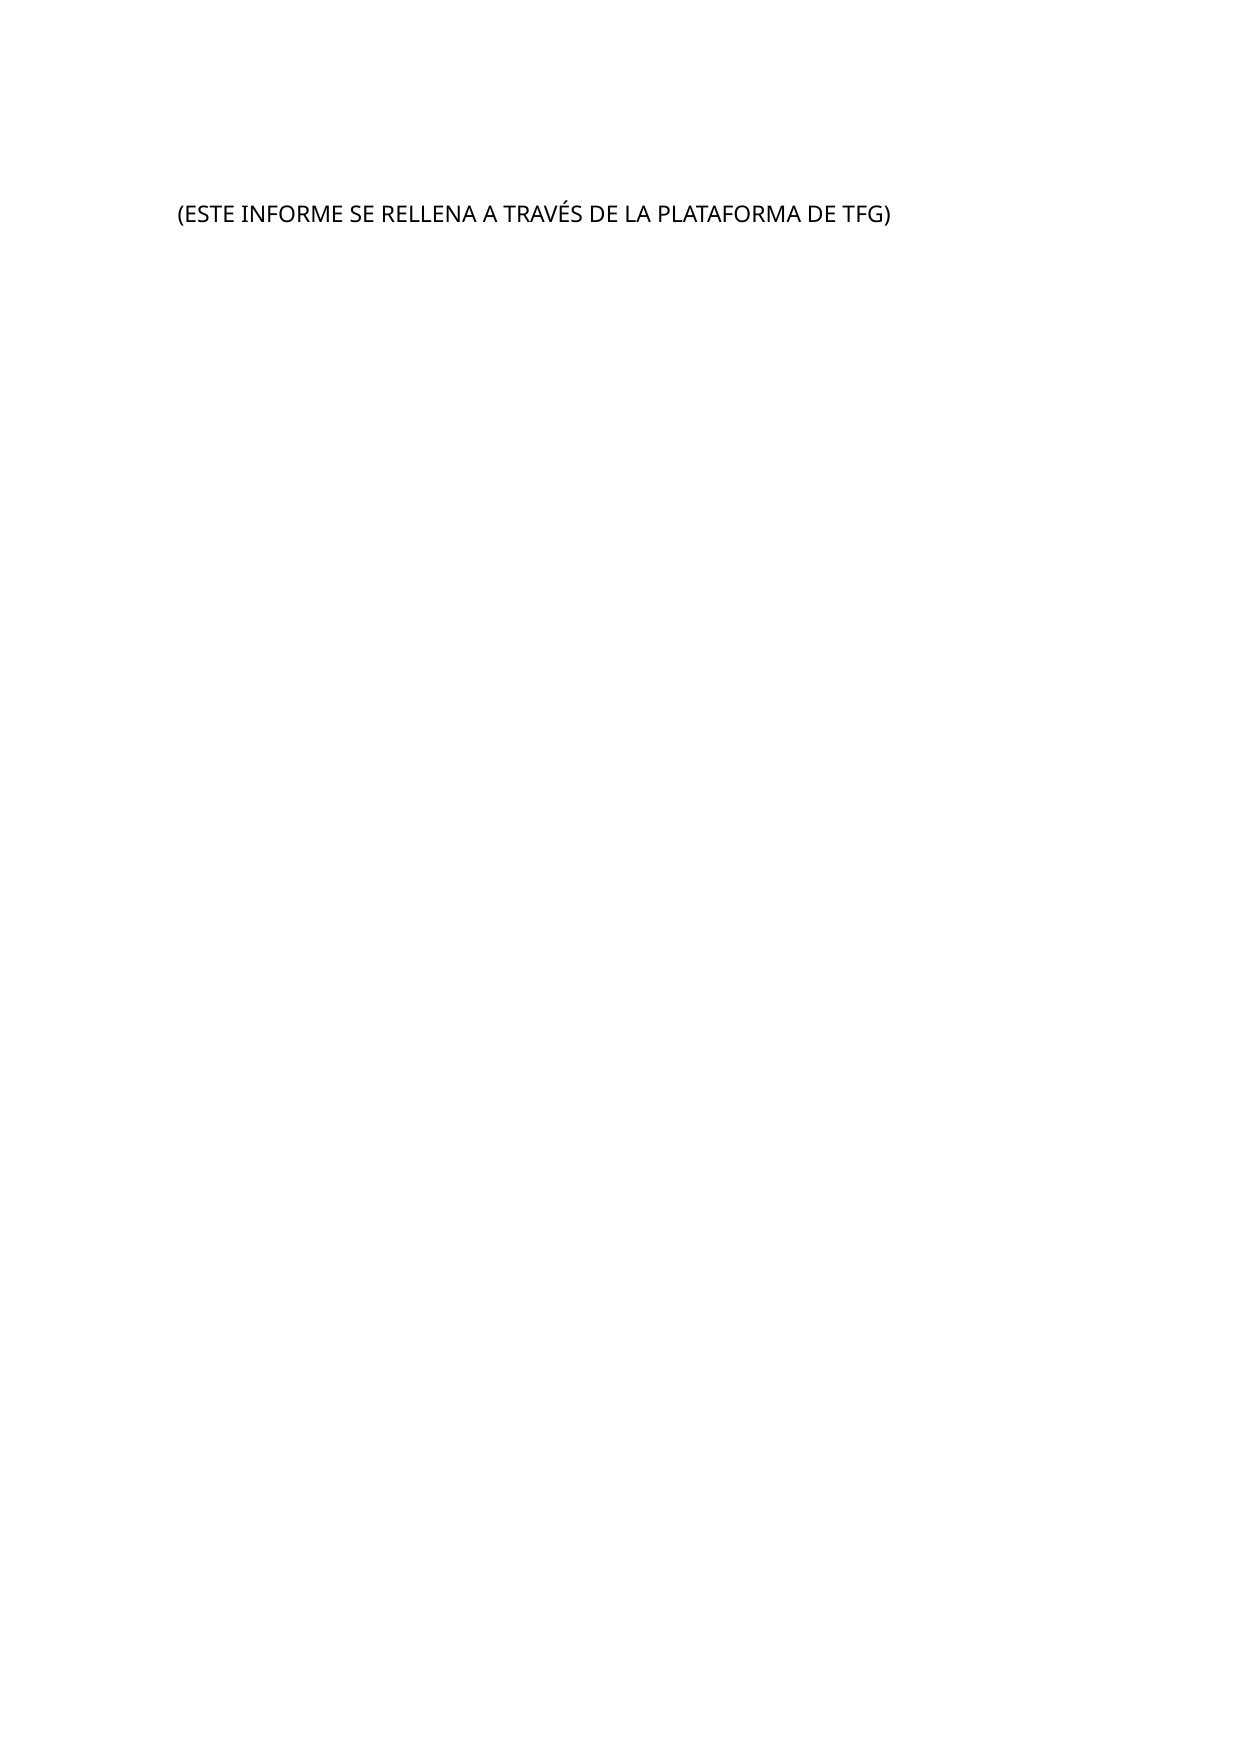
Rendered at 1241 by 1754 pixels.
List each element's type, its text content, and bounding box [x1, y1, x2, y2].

text (ESTE INFORME SE RELLENA A TRAVÉS DE LA PLATAFORMA DE TFG) [177, 198, 1063, 229]
